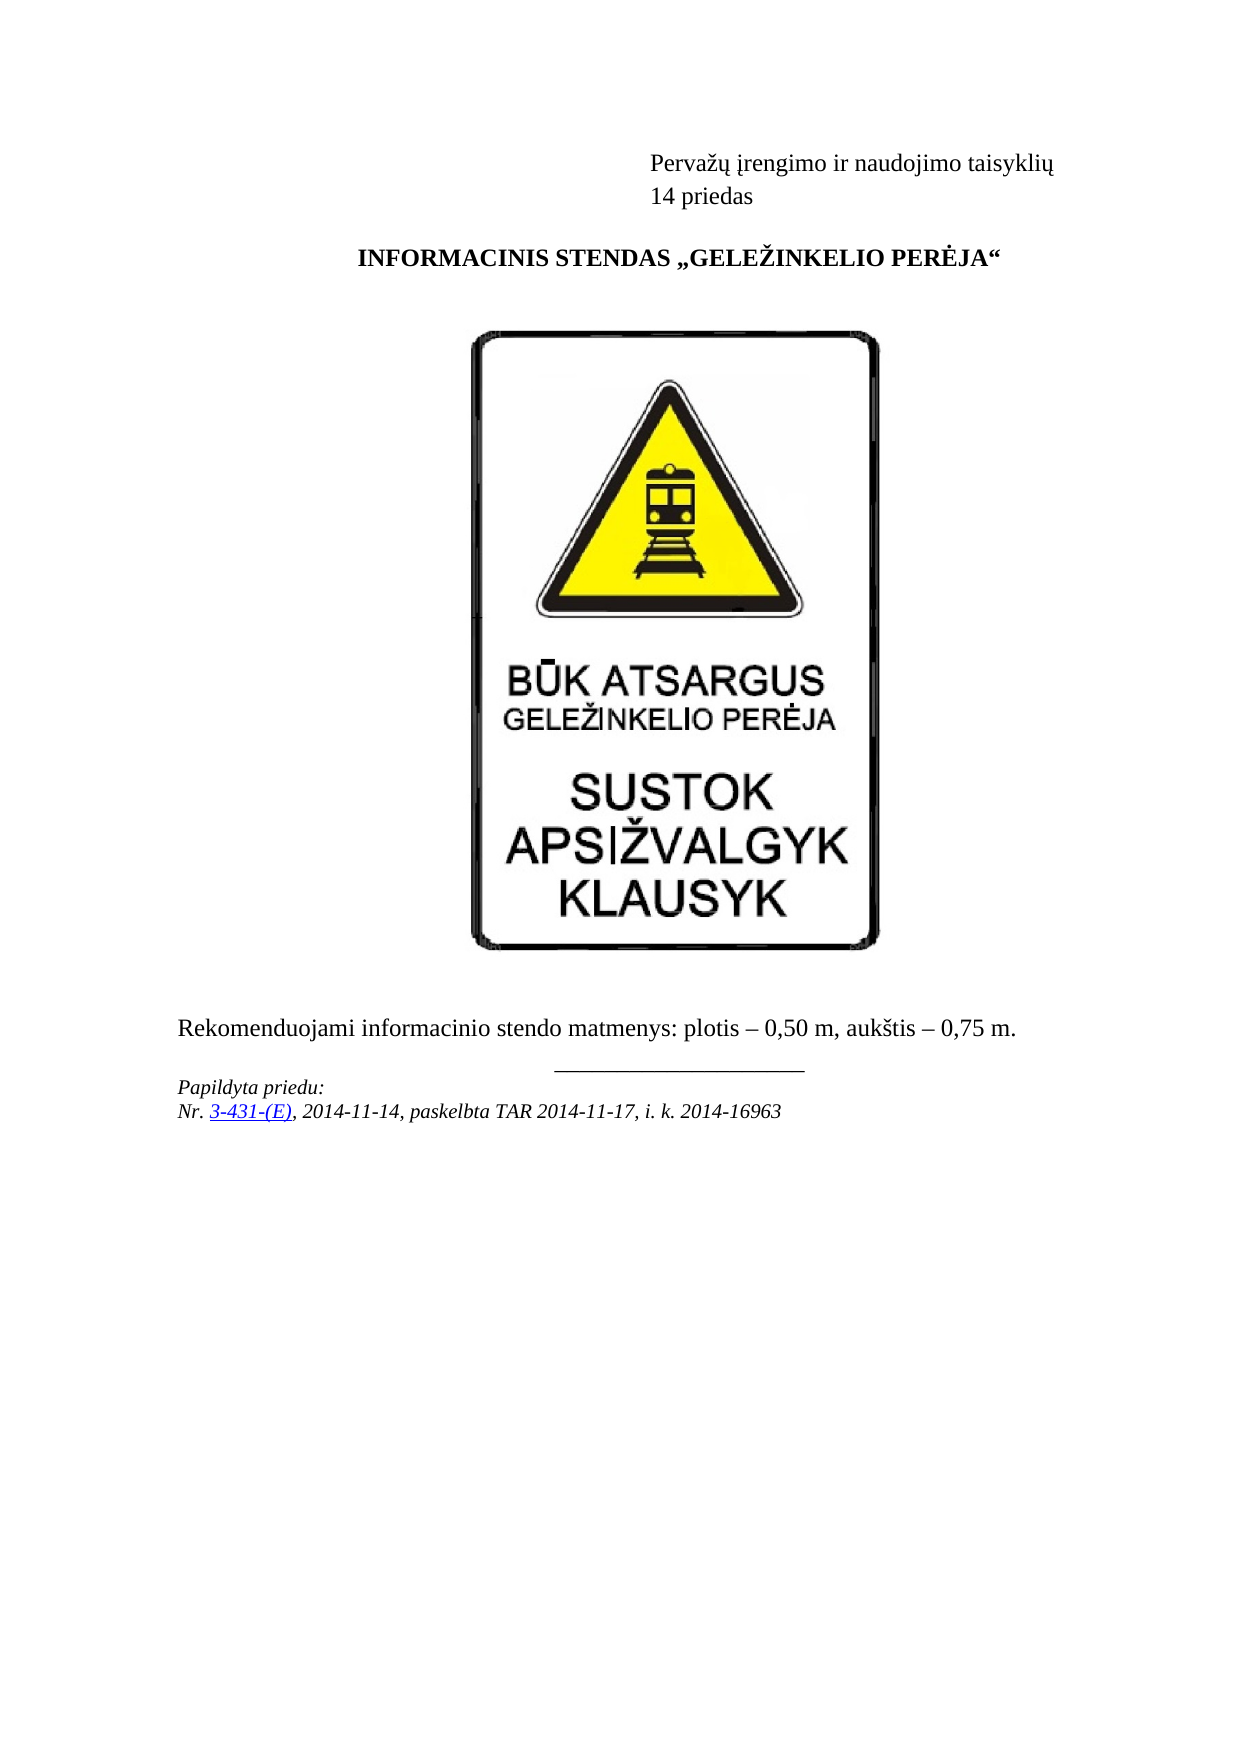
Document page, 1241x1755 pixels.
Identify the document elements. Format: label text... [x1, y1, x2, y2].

text 14 priedas [447, 181, 1181, 210]
text ____________________ [177, 1046, 1181, 1075]
text Pervažų įrengimo ir naudojimo taisyklių [650, 148, 1181, 176]
text Papildyta priedu: [177, 1075, 1181, 1099]
text INFORMACINIS STENDAS „GELEŽINKELIO PERĖJA“ [177, 243, 1181, 272]
text Rekomenduojami informacinio stendo matmenys: plotis – 0,50 m, aukštis – 0,75 m. [177, 1013, 1181, 1042]
text Nr. 3-431-(E), 2014-11-14, paskelbta TAR 2014-11-17, i. k. 2014-16963 [177, 1099, 1181, 1123]
